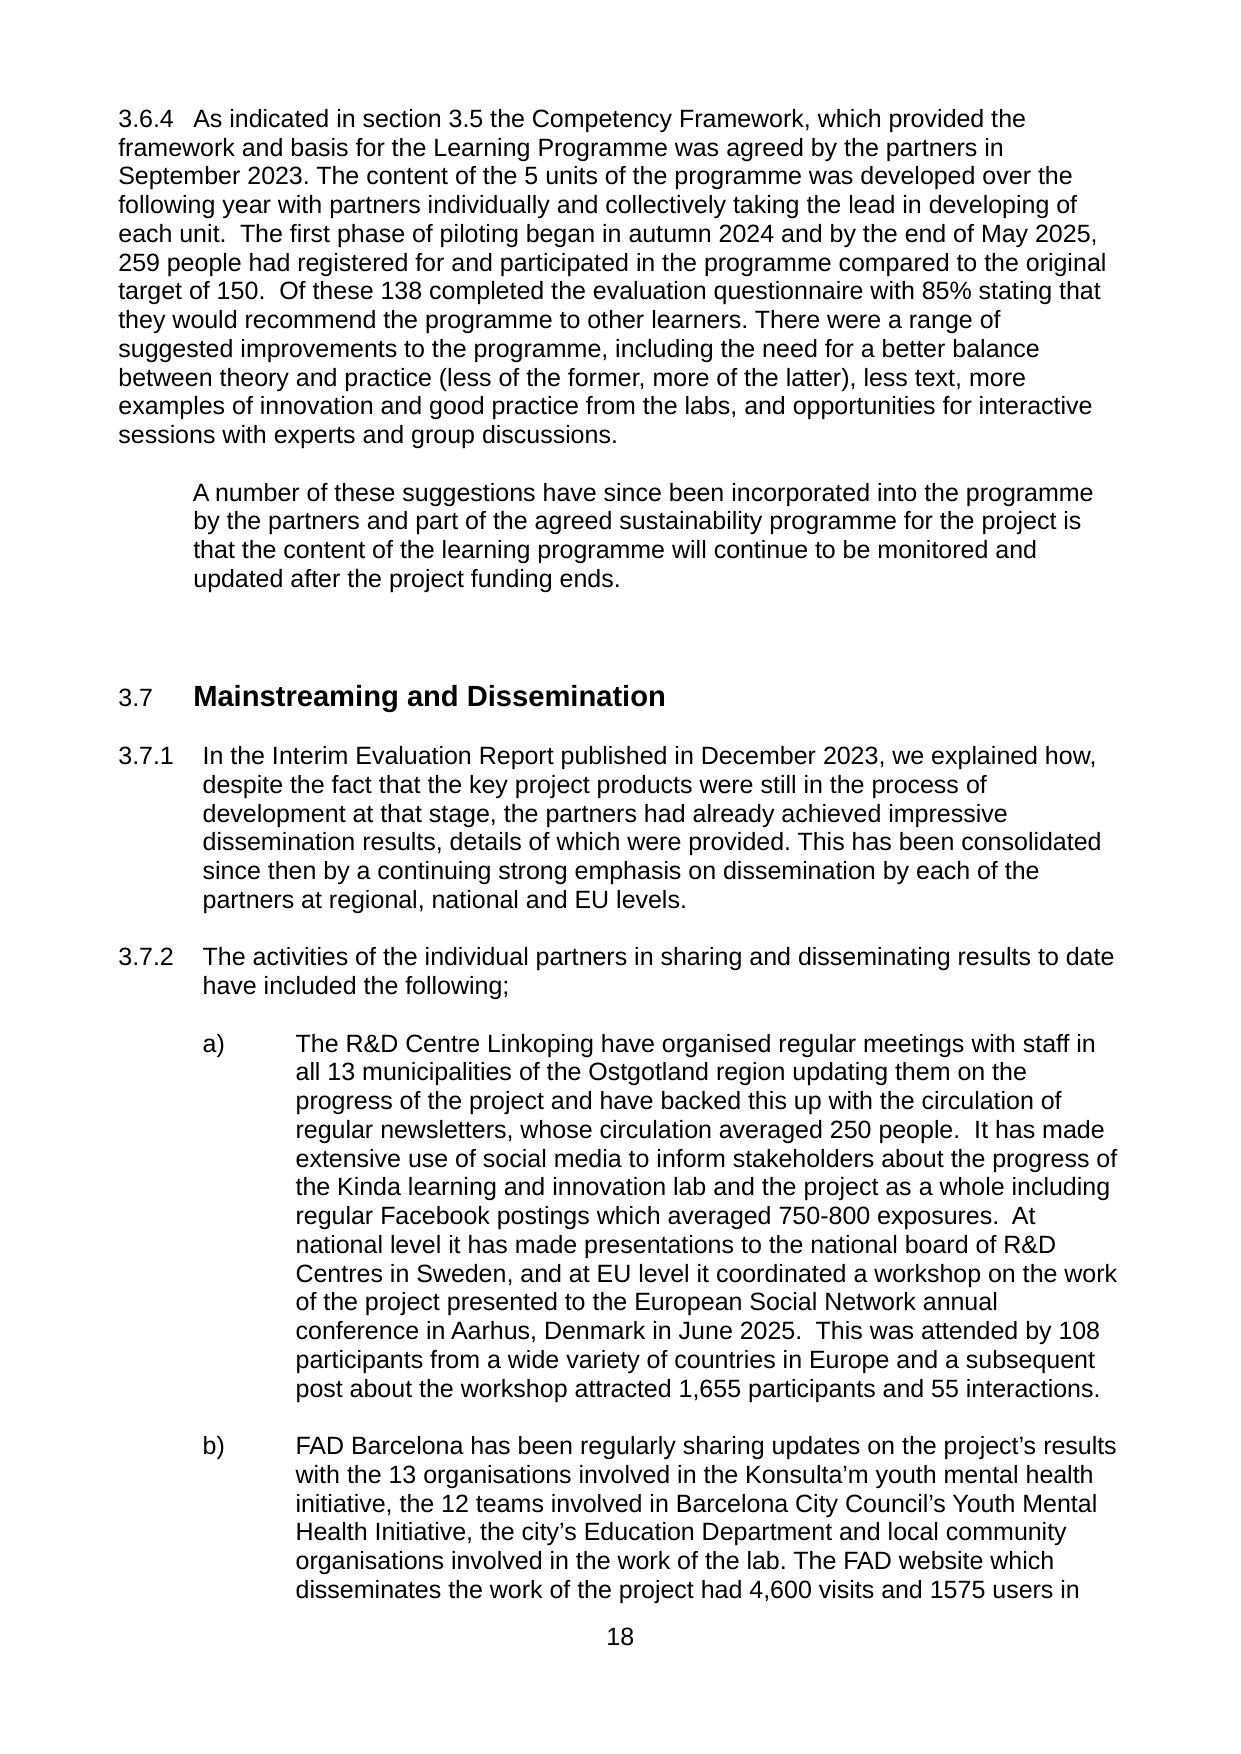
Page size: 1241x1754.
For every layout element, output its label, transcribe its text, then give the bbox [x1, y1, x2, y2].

list The R&D Centre Linkoping have organised regular meetings with staff in all 13 municipalities of the Ostgotland region updating them on the progress of the project and have backed this up with the circulation of regular newsletters, whose circulation averaged 250 people. It has made extensive use of social media to inform stakeholders about the progress of the Kinda learning and innovation lab and the project as a whole including regular Facebook postings which averaged 750-800 exposures. At national level it has made presentations to the national board of R&D Centres in Sweden, and at EU level it coordinated a workshop on the work of the project presented to the European Social Network annual conference in Aarhus, Denmark in June 2025. This was attended by 108 participants from a wide variety of countries in Europe and a subsequent post about the workshop attracted 1,655 participants and 55 interactions. [202, 1028, 1122, 1402]
text 3.7 Mainstreaming and Dissemination [118, 679, 1122, 712]
text 3.7.1 In the Interim Evaluation Report published in December 2023, we explained how, despite the fact that the key project products were still in the process of development at that stage, the partners had already achieved impressive dissemination results, details of which were provided. This has been consolidated since then by a continuing strong emphasis on dissemination by each of the partners at regional, national and EU levels. [118, 741, 1122, 913]
text A number of these suggestions have since been incorporated into the programme by the partners and part of the agreed sustainability programme for the project is that the content of the learning programme will continue to be monitored and updated after the project funding ends. [138, 477, 1122, 592]
text 3.7.2 The activities of the individual partners in sharing and disseminating results to date have included the following; [118, 942, 1122, 1000]
list FAD Barcelona has been regularly sharing updates on the project’s results with the 13 organisations involved in the Konsulta’m youth mental health initiative, the 12 teams involved in Barcelona City Council’s Youth Mental Health Initiative, the city’s Education Department and local community organisations involved in the work of the lab. The FAD website which disseminates the work of the project had 4,600 visits and 1575 users in [202, 1431, 1122, 1603]
list As indicated in section 3.5 the Competency Framework, which provided the framework and basis for the Learning Programme was agreed by the partners in September 2023. The content of the 5 units of the programme was developed over the following year with partners individually and collectively taking the lead in developing of each unit. The first phase of piloting began in autumn 2024 and by the end of May 2025, 259 people had registered for and participated in the programme compared to the original target of 150. Of these 138 completed the evaluation questionnaire with 85% stating that they would recommend the programme to other learners. There were a range of suggested improvements to the programme, including the need for a better balance between theory and practice (less of the former, more of the latter), less text, more examples of innovation and good practice from the labs, and opportunities for interactive sessions with experts and group discussions. [118, 104, 1122, 449]
